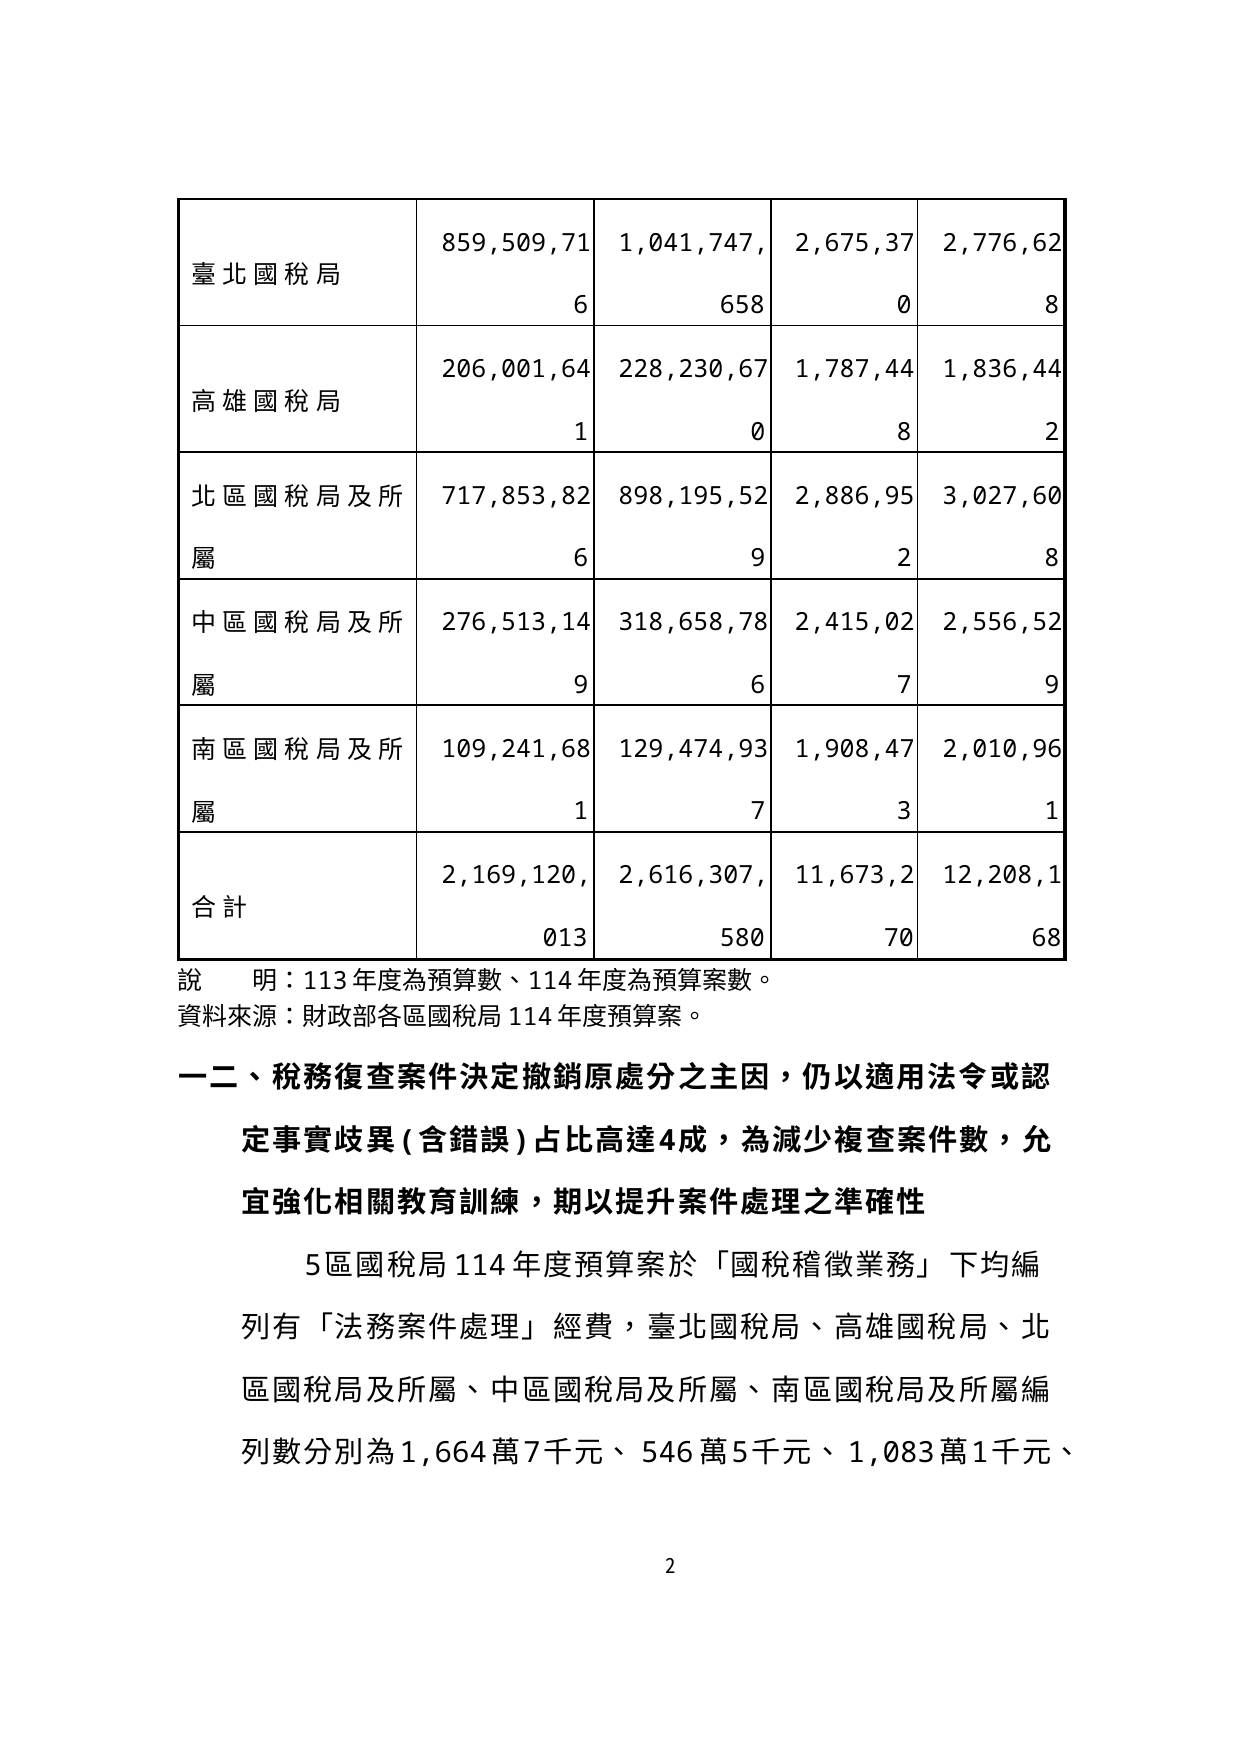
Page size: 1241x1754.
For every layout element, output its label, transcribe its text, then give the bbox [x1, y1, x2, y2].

table_cell 318,658,786 [595, 580, 770, 704]
table_cell 898,195,529 [595, 453, 770, 578]
table_cell 129,474,937 [595, 706, 770, 831]
table_cell 合計 [180, 833, 416, 957]
text 資料來源：財政部各區國稅局114年度預算案。 [177, 997, 1063, 1033]
table_cell 3,027,608 [918, 453, 1063, 578]
text 一二、稅務復查案件決定撤銷原處分之主因，仍以適用法令或認定事實歧異(含錯誤)占比高達4成，為減少複查案件數，允宜強化相關教育訓練，期以提升案件處理之準確性 [177, 1033, 1063, 1221]
table_cell 1,836,442 [918, 326, 1063, 451]
table_cell 11,673,270 [772, 833, 917, 957]
table_cell 南區國稅局及所屬 [180, 706, 416, 831]
table_cell 2,886,952 [772, 453, 917, 578]
table_cell 2,616,307,580 [595, 833, 770, 957]
table_cell 2,169,120,013 [417, 833, 593, 957]
table_cell 1,787,448 [772, 326, 917, 451]
table_cell 2,415,027 [772, 580, 917, 704]
table_cell 2,776,628 [918, 200, 1063, 325]
table_cell 2,010,961 [918, 706, 1063, 831]
table_cell 2,675,370 [772, 200, 917, 325]
table_cell 北區國稅局及所屬 [180, 453, 416, 578]
table_cell 中區國稅局及所屬 [180, 580, 416, 704]
table_cell 276,513,149 [417, 580, 593, 704]
table_cell 206,001,641 [417, 326, 593, 451]
text 5區國稅局114年度預算案於「國稅稽徵業務」下均編列有「法務案件處理」經費，臺北國稅局、高雄國稅局、北區國稅局及所屬、中區國稅局及所屬、南區國稅局及所屬編列數分別為1,664萬7千元、546萬5千元、1,083萬1千元、961萬2千元、493萬3千元，係支應各項國稅行政救濟、稅務違章案件處理暨相關法律事務等工作所需。經查： [236, 1221, 1063, 1471]
table_cell 高雄國稅局 [180, 326, 416, 451]
table_cell 859,509,716 [417, 200, 593, 325]
table_cell 1,041,747,658 [595, 200, 770, 325]
table_cell 2,556,529 [918, 580, 1063, 704]
text 說 明：113年度為預算數、114年度為預算案數。 [177, 961, 1063, 997]
table_cell 12,208,168 [918, 833, 1063, 957]
table_cell 1,908,473 [772, 706, 917, 831]
table_cell 109,241,681 [417, 706, 593, 831]
table_cell 臺北國稅局 [180, 200, 416, 325]
table_cell 717,853,826 [417, 453, 593, 578]
table_cell 228,230,670 [595, 326, 770, 451]
